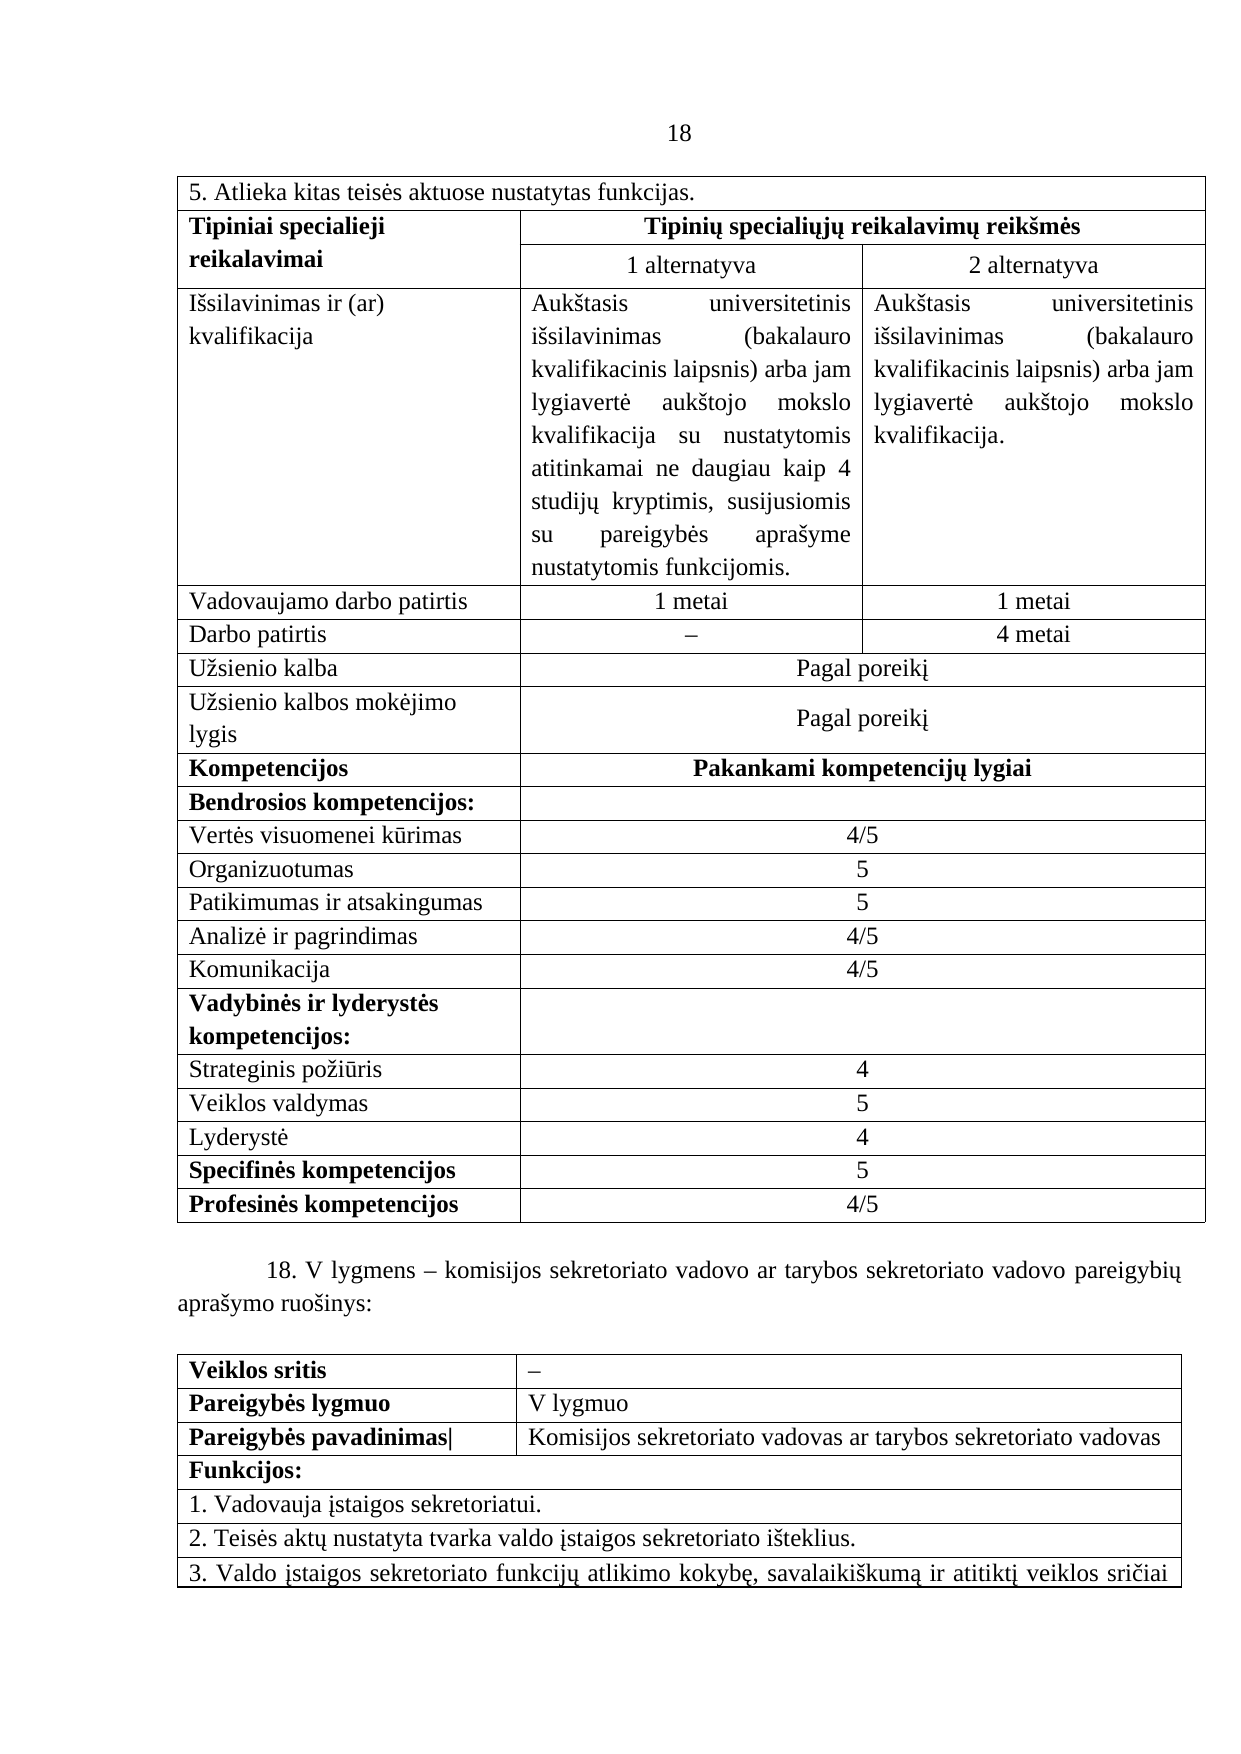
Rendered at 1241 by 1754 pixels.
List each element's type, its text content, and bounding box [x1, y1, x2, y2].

table_cell – [521, 620, 862, 652]
table_cell Organizuotumas [178, 854, 520, 887]
table_cell Komunikacija [178, 955, 520, 987]
table_cell Tipinių specialiųjų reikalavimų reikšmės [521, 211, 1205, 244]
table_cell 4 [521, 1122, 1205, 1154]
table_cell Kompetencijos [178, 754, 520, 786]
table_cell 1 metai [863, 586, 1205, 619]
table_cell Tipiniai specialieji reikalavimai [178, 211, 520, 288]
table_cell Komisijos sekretoriato vadovas ar tarybos sekretoriato vadovas [517, 1423, 1181, 1455]
table_cell Vertės visuomenei kūrimas [178, 821, 520, 853]
table_cell 1 alternatyva [521, 245, 862, 288]
table_cell 2 alternatyva [863, 245, 1205, 288]
table_cell 3. Valdo įstaigos sekretoriato funkcijų atlikimo kokybę, savalaikiškumą ir atitiktį veiklos sričiai [178, 1558, 1181, 1586]
table_cell Strateginis požiūris [178, 1055, 520, 1087]
table_cell 5. Atlieka kitas teisės aktuose nustatytas funkcijas. [178, 177, 1205, 210]
table_cell [521, 787, 1205, 820]
table_header Veiklos sritis [178, 1355, 516, 1388]
table_cell Vadovaujamo darbo patirtis [178, 586, 520, 619]
table_cell Bendrosios kompetencijos: [178, 787, 520, 820]
table_cell 4 [521, 1055, 1205, 1087]
table_cell 4 metai [863, 620, 1205, 652]
table_cell 1 metai [521, 586, 862, 619]
table_cell Užsienio kalba [178, 654, 520, 686]
text 18. V lygmens – komisijos sekretoriato vadovo ar tarybos sekretoriato vadovo pareigybių aprašymo ruošinys: [177, 1255, 1181, 1317]
table_cell 4/5 [521, 1189, 1205, 1222]
table_cell 5 [521, 854, 1205, 887]
table_cell Darbo patirtis [178, 620, 520, 652]
table_cell 4/5 [521, 955, 1205, 987]
table_cell Aukštasis universitetinis išsilavinimas (bakalauro kvalifikacinis laipsnis) arba jam lygiavertė aukštojo mokslo kvalifikacija. [863, 289, 1205, 585]
table_cell 5 [521, 1156, 1205, 1188]
table_cell Analizė ir pagrindimas [178, 921, 520, 954]
table_cell Išsilavinimas ir (ar) kvalifikacija [178, 289, 520, 585]
table_cell Pareigybės lygmuo [178, 1389, 516, 1421]
table_cell 1. Vadovauja įstaigos sekretoriatui. [178, 1490, 1181, 1522]
table_cell Patikimumas ir atsakingumas [178, 888, 520, 920]
table_cell 4/5 [521, 821, 1205, 853]
table_cell V lygmuo [517, 1389, 1181, 1421]
table_cell [521, 989, 1205, 1054]
table_cell Vadybinės ir lyderystės kompetencijos: [178, 989, 520, 1054]
table_header – [517, 1355, 1181, 1388]
table_cell 5 [521, 888, 1205, 920]
table_cell Užsienio kalbos mokėjimo lygis [178, 687, 520, 753]
table_cell Pakankami kompetencijų lygiai [521, 754, 1205, 786]
table_cell 2. Teisės aktų nustatyta tvarka valdo įstaigos sekretoriato išteklius. [178, 1524, 1181, 1557]
table_cell Pareigybės pavadinimas| [178, 1423, 516, 1455]
table_cell Lyderystė [178, 1122, 520, 1154]
table_cell Pagal poreikį [521, 654, 1205, 686]
table_cell Profesinės kompetencijos [178, 1189, 520, 1222]
table_cell Veiklos valdymas [178, 1089, 520, 1121]
table_cell Funkcijos: [178, 1456, 1181, 1488]
table_cell Specifinės kompetencijos [178, 1156, 520, 1188]
table_cell 4/5 [521, 921, 1205, 954]
table_cell Aukštasis universitetinis išsilavinimas (bakalauro kvalifikacinis laipsnis) arba jam lygiavertė aukštojo mokslo kvalifikacija su nustatytomis atitinkamai ne daugiau kaip 4 studijų kryptimis, susijusiomis su pareigybės aprašyme nustatytomis funkcijomis. [521, 289, 862, 585]
table_cell 5 [521, 1089, 1205, 1121]
table_cell Pagal poreikį [521, 687, 1205, 753]
